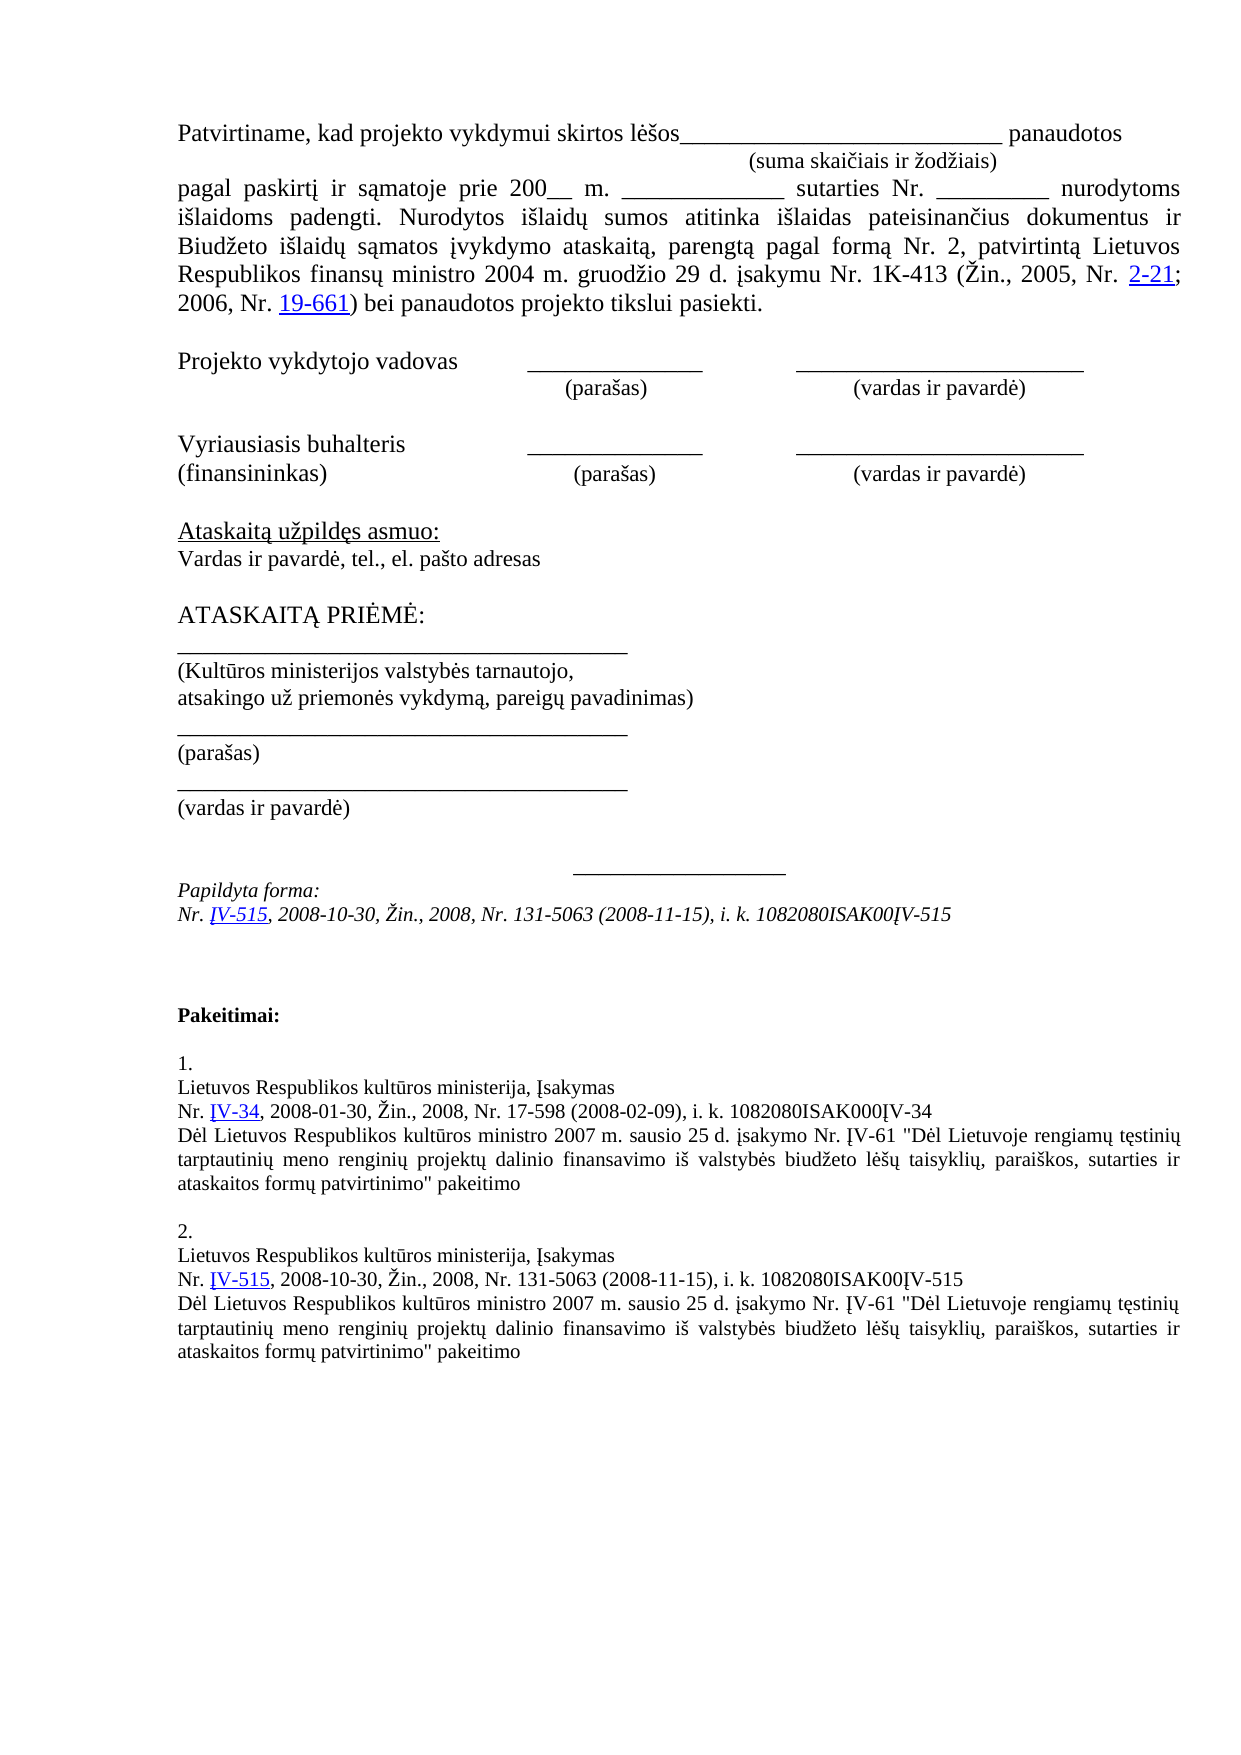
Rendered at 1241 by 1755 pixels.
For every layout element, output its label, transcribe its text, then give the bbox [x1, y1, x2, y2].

text 2. [177, 1219, 1181, 1243]
text Papildyta forma: [177, 878, 1181, 902]
text Projekto vykdytojo vadovas ______________ _______________________ [177, 346, 1181, 374]
text Nr. ĮV-515, 2008-10-30, Žin., 2008, Nr. 131-5063 (2008-11-15), i. k. 1082080ISAK00ĮV-515 [177, 902, 1181, 926]
text (Kultūros ministerijos valstybės tarnautojo, [177, 657, 1181, 683]
text Patvirtiname, kad projekto vykdymui skirtos lėšos panaudotos [177, 118, 1181, 147]
text (suma skaičiais ir žodžiais) [565, 147, 1181, 173]
text Nr. ĮV-515, 2008-10-30, Žin., 2008, Nr. 131-5063 (2008-11-15), i. k. 1082080ISAK00ĮV-515 [177, 1267, 1181, 1291]
text Nr. ĮV-34, 2008-01-30, Žin., 2008, Nr. 17-598 (2008-02-09), i. k. 1082080ISAK000ĮV-34 [177, 1099, 1181, 1123]
text Vyriausiasis buhalteris ______________ _______________________ [177, 429, 1181, 458]
text 1. [177, 1051, 1181, 1075]
text ATASKAITĄ PRIĖMĖ: [177, 600, 1181, 628]
text pagal paskirtį ir sąmatoje prie 200__ m. _____________ sutarties Nr. _________ nurodytoms išlaidoms padengti. Nurodytos išlaidų sumos atitinka išlaidas pateisinančius dokumentus ir Biudžeto išlaidų sąmatos įvykdymo ataskaitą, parengtą pagal formą Nr. 2, patvirtintą Lietuvos Respublikos finansų ministro 2004 m. gruodžio 29 d. įsakymu Nr. 1K-413 (Žin., 2005, Nr. 2-21; 2006, Nr. 19-661) bei panaudotos projekto tikslui pasiekti. [177, 173, 1181, 317]
text (vardas ir pavardė) [177, 794, 1181, 820]
text Dėl Lietuvos Respublikos kultūros ministro 2007 m. sausio 25 d. įsakymo Nr. ĮV-61 "Dėl Lietuvoje rengiamų tęstinių tarptautinių meno renginių projektų dalinio finansavimo iš valstybės biudžeto lėšų taisyklių, paraiškos, sutarties ir ataskaitos formų patvirtinimo" pakeitimo [177, 1291, 1181, 1363]
text Pakeitimai: [177, 1003, 1181, 1027]
text atsakingo už priemonės vykdymą, pareigų pavadinimas) [177, 683, 1181, 710]
text ____________________________________ [177, 765, 1181, 794]
text Lietuvos Respublikos kultūros ministerija, Įsakymas [177, 1243, 1181, 1267]
text Lietuvos Respublikos kultūros ministerija, Įsakymas [177, 1075, 1181, 1099]
text (parašas) (vardas ir pavardė) [565, 374, 1181, 401]
text (parašas) [177, 739, 1181, 765]
text Ataskaitą užpildęs asmuo: [177, 516, 1181, 544]
text (finansininkas) (parašas) (vardas ir pavardė) [177, 458, 1181, 487]
text Vardas ir pavardė, tel., el. pašto adresas [177, 544, 1181, 571]
text ____________________________________ [177, 628, 1181, 657]
text ____________________________________ [177, 710, 1181, 739]
text Dėl Lietuvos Respublikos kultūros ministro 2007 m. sausio 25 d. įsakymo Nr. ĮV-61 "Dėl Lietuvoje rengiamų tęstinių tarptautinių meno renginių projektų dalinio finansavimo iš valstybės biudžeto lėšų taisyklių, paraiškos, sutarties ir ataskaitos formų patvirtinimo" pakeitimo [177, 1123, 1181, 1195]
text _________________ [177, 849, 1181, 878]
